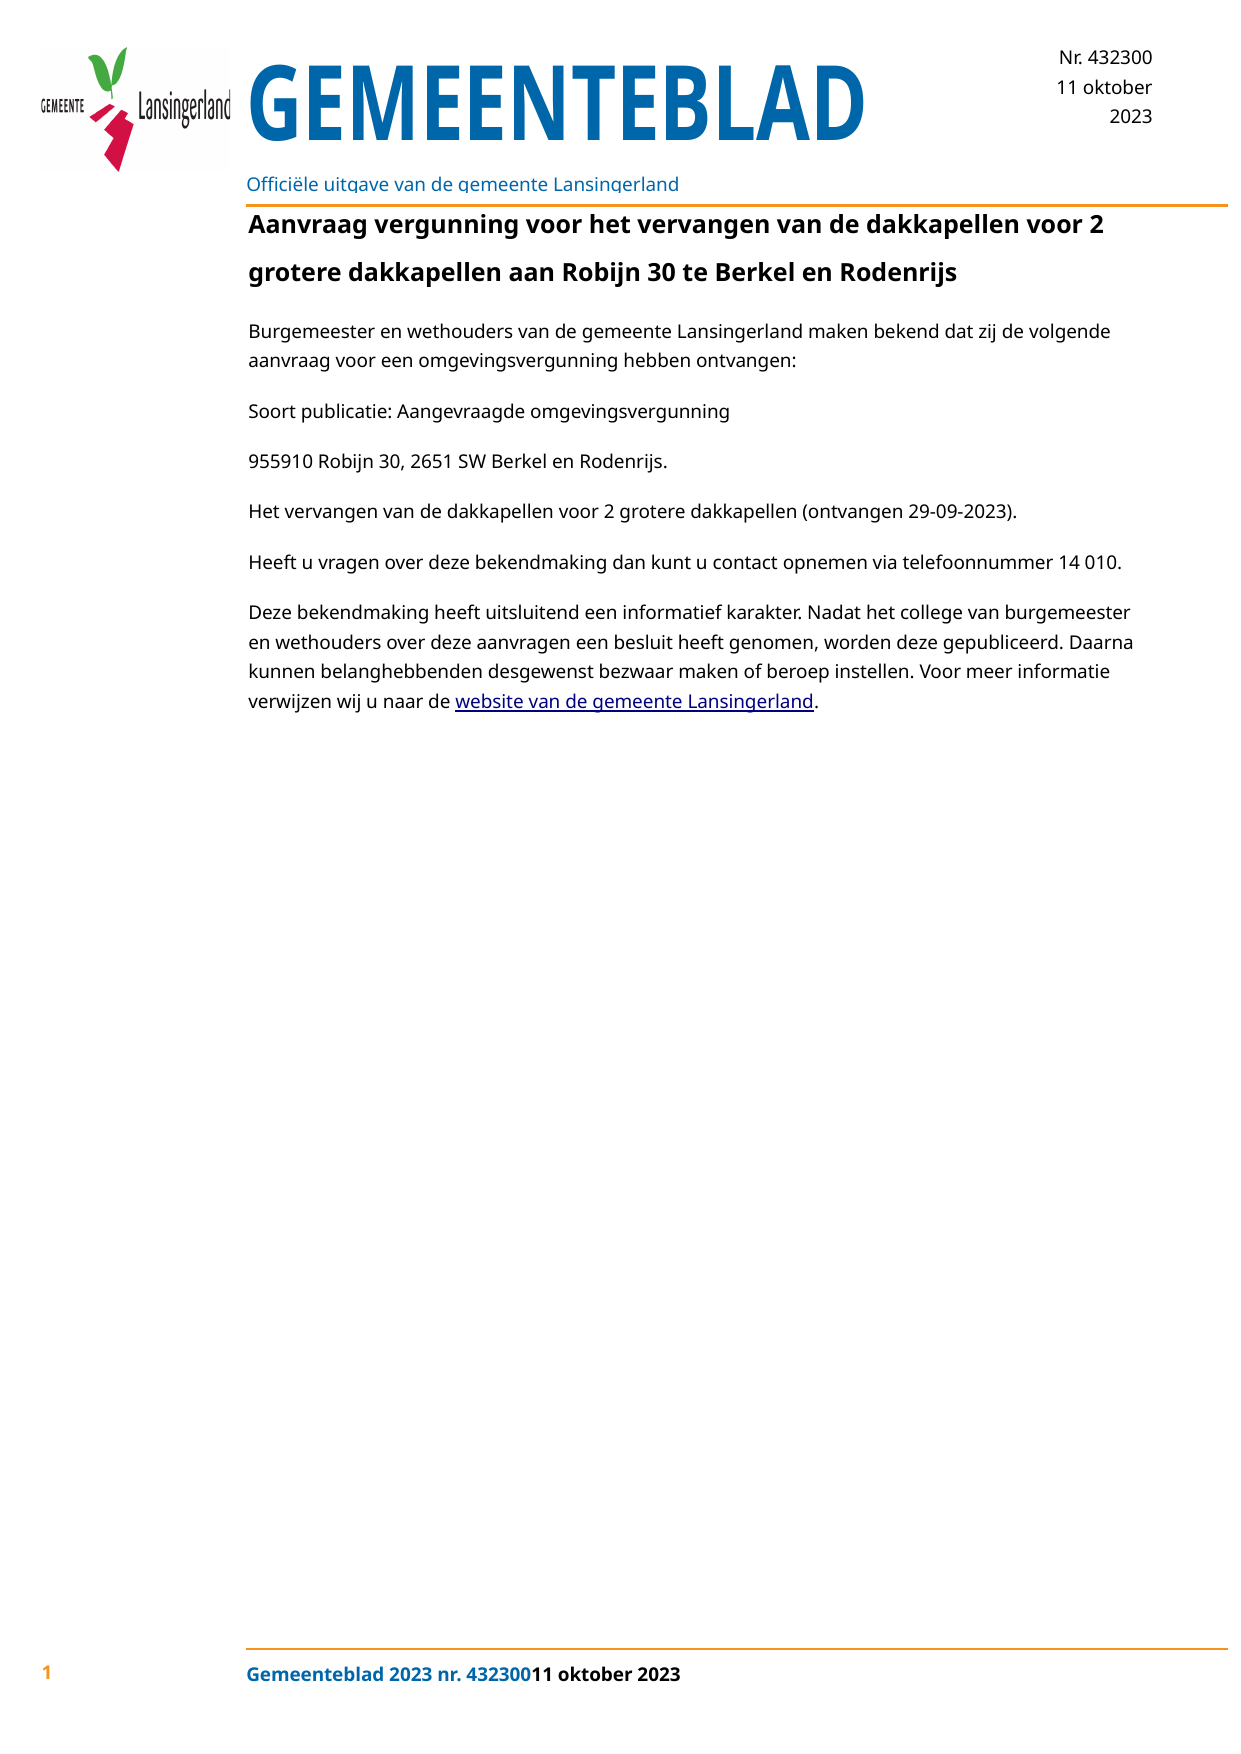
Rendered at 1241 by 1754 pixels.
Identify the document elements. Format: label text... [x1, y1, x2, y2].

text Deze bekendmaking heeft uitsluitend een informatief karakter. Nadat het college van burgemeester en wethouders over deze aanvragen een besluit heeft genomen, worden deze gepubliceerd. Daarna kunnen belanghebbenden desgewenst bezwaar maken of beroep instellen. Voor meer informatie verwijzen wij u naar de website van de gemeente Lansingerland. [248, 599, 1152, 714]
text Soort publicatie: Aangevraagde omgevingsvergunning [248, 398, 1152, 424]
text Burgemeester en wethouders van de gemeente Lansingerland maken bekend dat zij de volgende aanvraag voor een omgevingsvergunning hebben ontvangen: [248, 318, 1152, 373]
text Aanvraag vergunning voor het vervangen van de dakkapellen voor 2 grotere dakkapellen aan Robijn 30 te Berkel en Rodenrijs [248, 207, 1152, 288]
picture [41, 47, 231, 172]
text Heeft u vragen over deze bekendmaking dan kunt u contact opnemen via telefoonnummer 14 010. [248, 549, 1152, 575]
text 955910 Robijn 30, 2651 SW Berkel en Rodenrijs. [248, 448, 1152, 474]
text Het vervangen van de dakkapellen voor 2 grotere dakkapellen (ontvangen 29-09-2023). [248, 499, 1152, 524]
